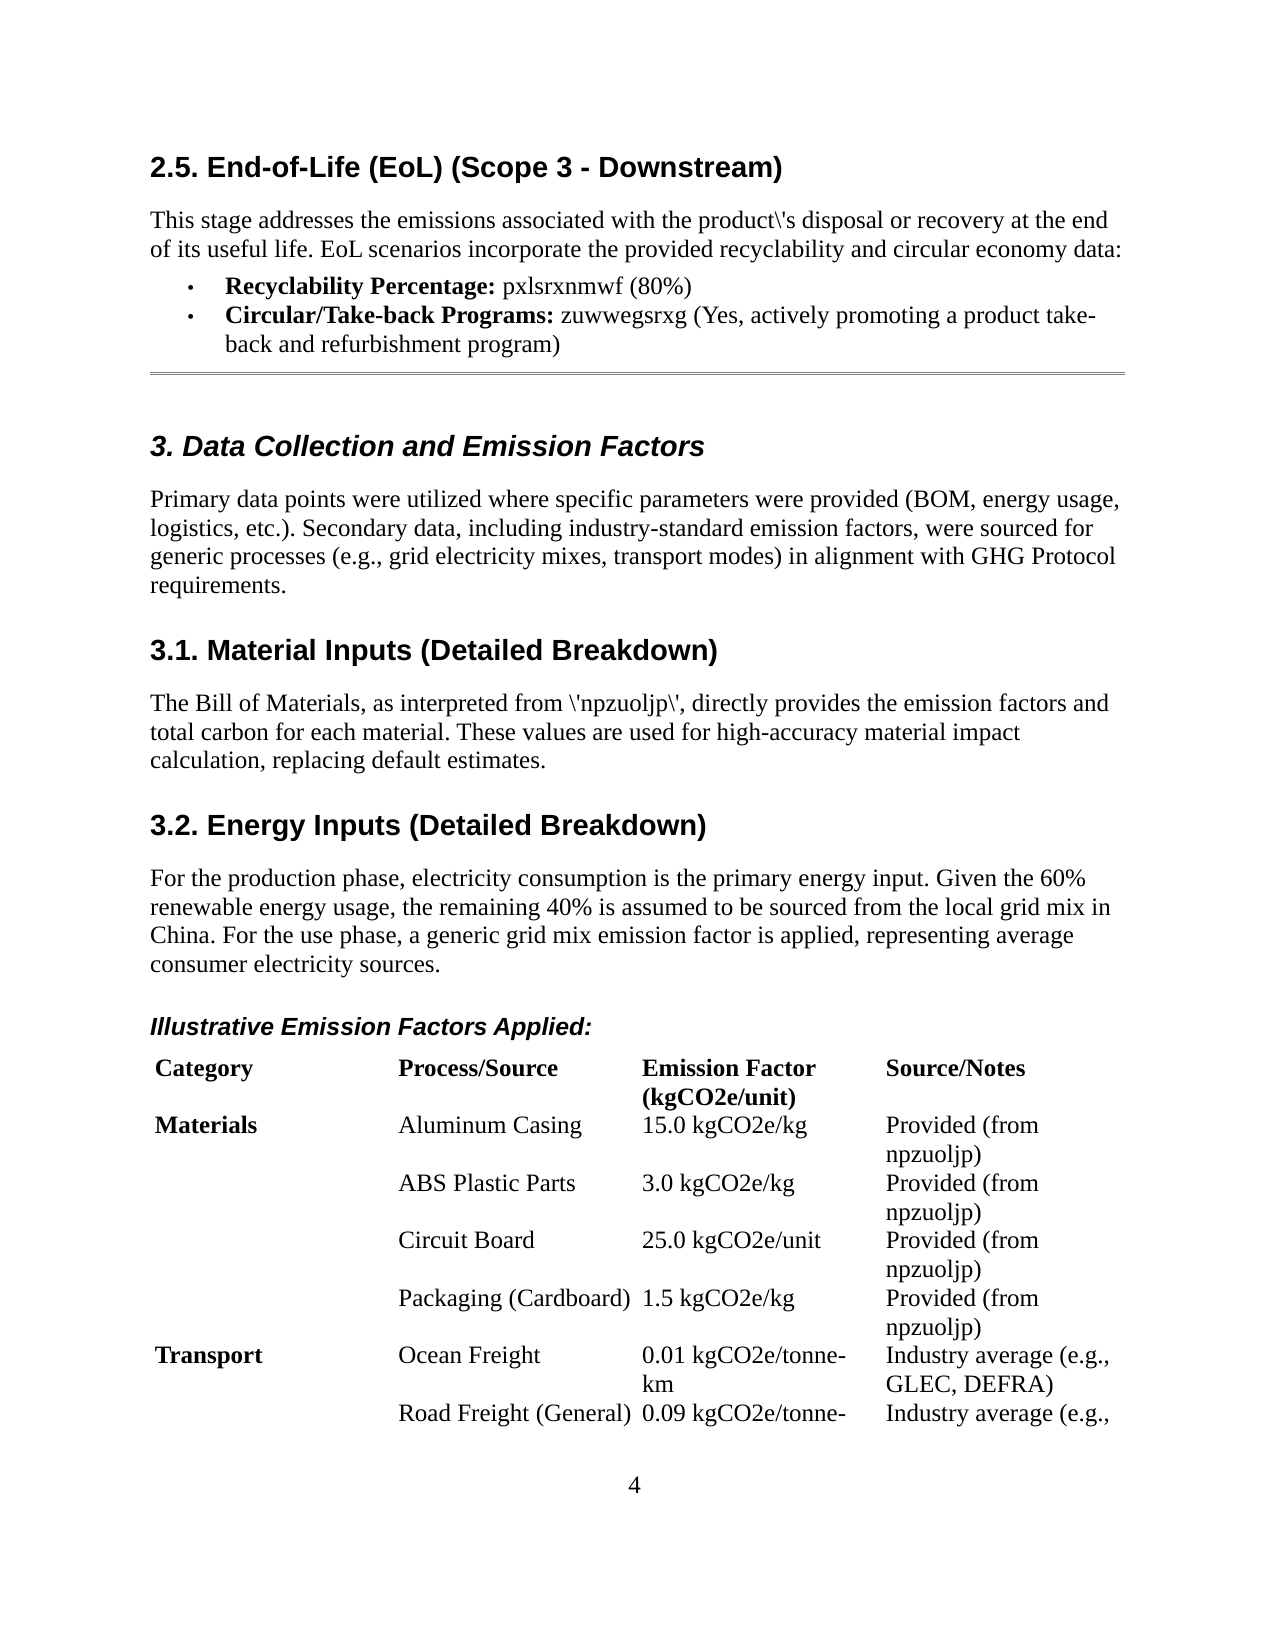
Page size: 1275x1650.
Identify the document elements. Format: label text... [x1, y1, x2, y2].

table_cell Industry average (e.g., GLEC, DEFRA) [881, 1341, 1125, 1398]
table_cell [150, 1168, 394, 1226]
table_header Emission Factor (kgCO2e/unit) [638, 1053, 881, 1111]
table_cell 1.5 kgCO2e/kg [638, 1283, 881, 1341]
table_cell Industry average (e.g., [881, 1398, 1125, 1427]
table_cell Materials [150, 1111, 394, 1168]
subtitle 3. Data Collection and Emission Factors [150, 429, 1125, 462]
table_cell Provided (from npzuoljp) [881, 1168, 1125, 1226]
table_cell 25.0 kgCO2e/unit [638, 1226, 881, 1283]
table_cell Ocean Freight [394, 1341, 637, 1398]
subtitle 3.2. Energy Inputs (Detailed Breakdown) [150, 808, 1125, 842]
table_cell Aluminum Casing [394, 1111, 637, 1168]
table_cell 0.01 kgCO2e/tonne-km [638, 1341, 881, 1398]
subtitle Illustrative Emission Factors Applied: [150, 1012, 1125, 1041]
table_cell 15.0 kgCO2e/kg [638, 1111, 881, 1168]
table_header Source/Notes [881, 1053, 1125, 1111]
list Recyclability Percentage: pxlsrxnmwf (80%) [187, 271, 1125, 300]
table_cell Provided (from npzuoljp) [881, 1226, 1125, 1283]
text Primary data points were utilized where specific parameters were provided (BOM, energy usage, logistics, etc.). Secondary data, including industry-standard emission factors, were sourced for generic processes (e.g., grid electricity mixes, transport modes) in alignment with GHG Protocol requirements. [150, 484, 1125, 599]
subtitle 3.1. Material Inputs (Detailed Breakdown) [150, 633, 1125, 666]
table_header Process/Source [394, 1053, 637, 1111]
table_cell 0.09 kgCO2e/tonne- [638, 1398, 881, 1427]
table_cell Provided (from npzuoljp) [881, 1111, 1125, 1168]
table_cell ABS Plastic Parts [394, 1168, 637, 1226]
table_cell [150, 1398, 394, 1427]
table_cell Packaging (Cardboard) [394, 1283, 637, 1341]
table_cell [150, 1226, 394, 1283]
table_cell [150, 1283, 394, 1341]
text For the production phase, electricity consumption is the primary energy input. Given the 60% renewable energy usage, the remaining 40% is assumed to be sourced from the local grid mix in China. For the use phase, a generic grid mix emission factor is applied, representing average consumer electricity sources. [150, 863, 1125, 978]
table_cell Circuit Board [394, 1226, 637, 1283]
text The Bill of Materials, as interpreted from \'npzuoljp\', directly provides the emission factors and total carbon for each material. These values are used for high-accuracy material impact calculation, replacing default estimates. [150, 688, 1125, 774]
table_cell Road Freight (General) [394, 1398, 637, 1427]
table_cell Provided (from npzuoljp) [881, 1283, 1125, 1341]
text This stage addresses the emissions associated with the product\'s disposal or recovery at the end of its useful life. EoL scenarios incorporate the provided recyclability and circular economy data: [150, 205, 1125, 262]
table_cell 3.0 kgCO2e/kg [638, 1168, 881, 1226]
table_cell Transport [150, 1341, 394, 1398]
list Circular/Take-back Programs: zuwwegsrxg (Yes, actively promoting a product take-back and refurbishment program) [187, 300, 1125, 358]
table_header Category [150, 1053, 394, 1111]
subtitle 2.5. End-of-Life (EoL) (Scope 3 - Downstream) [150, 150, 1125, 183]
